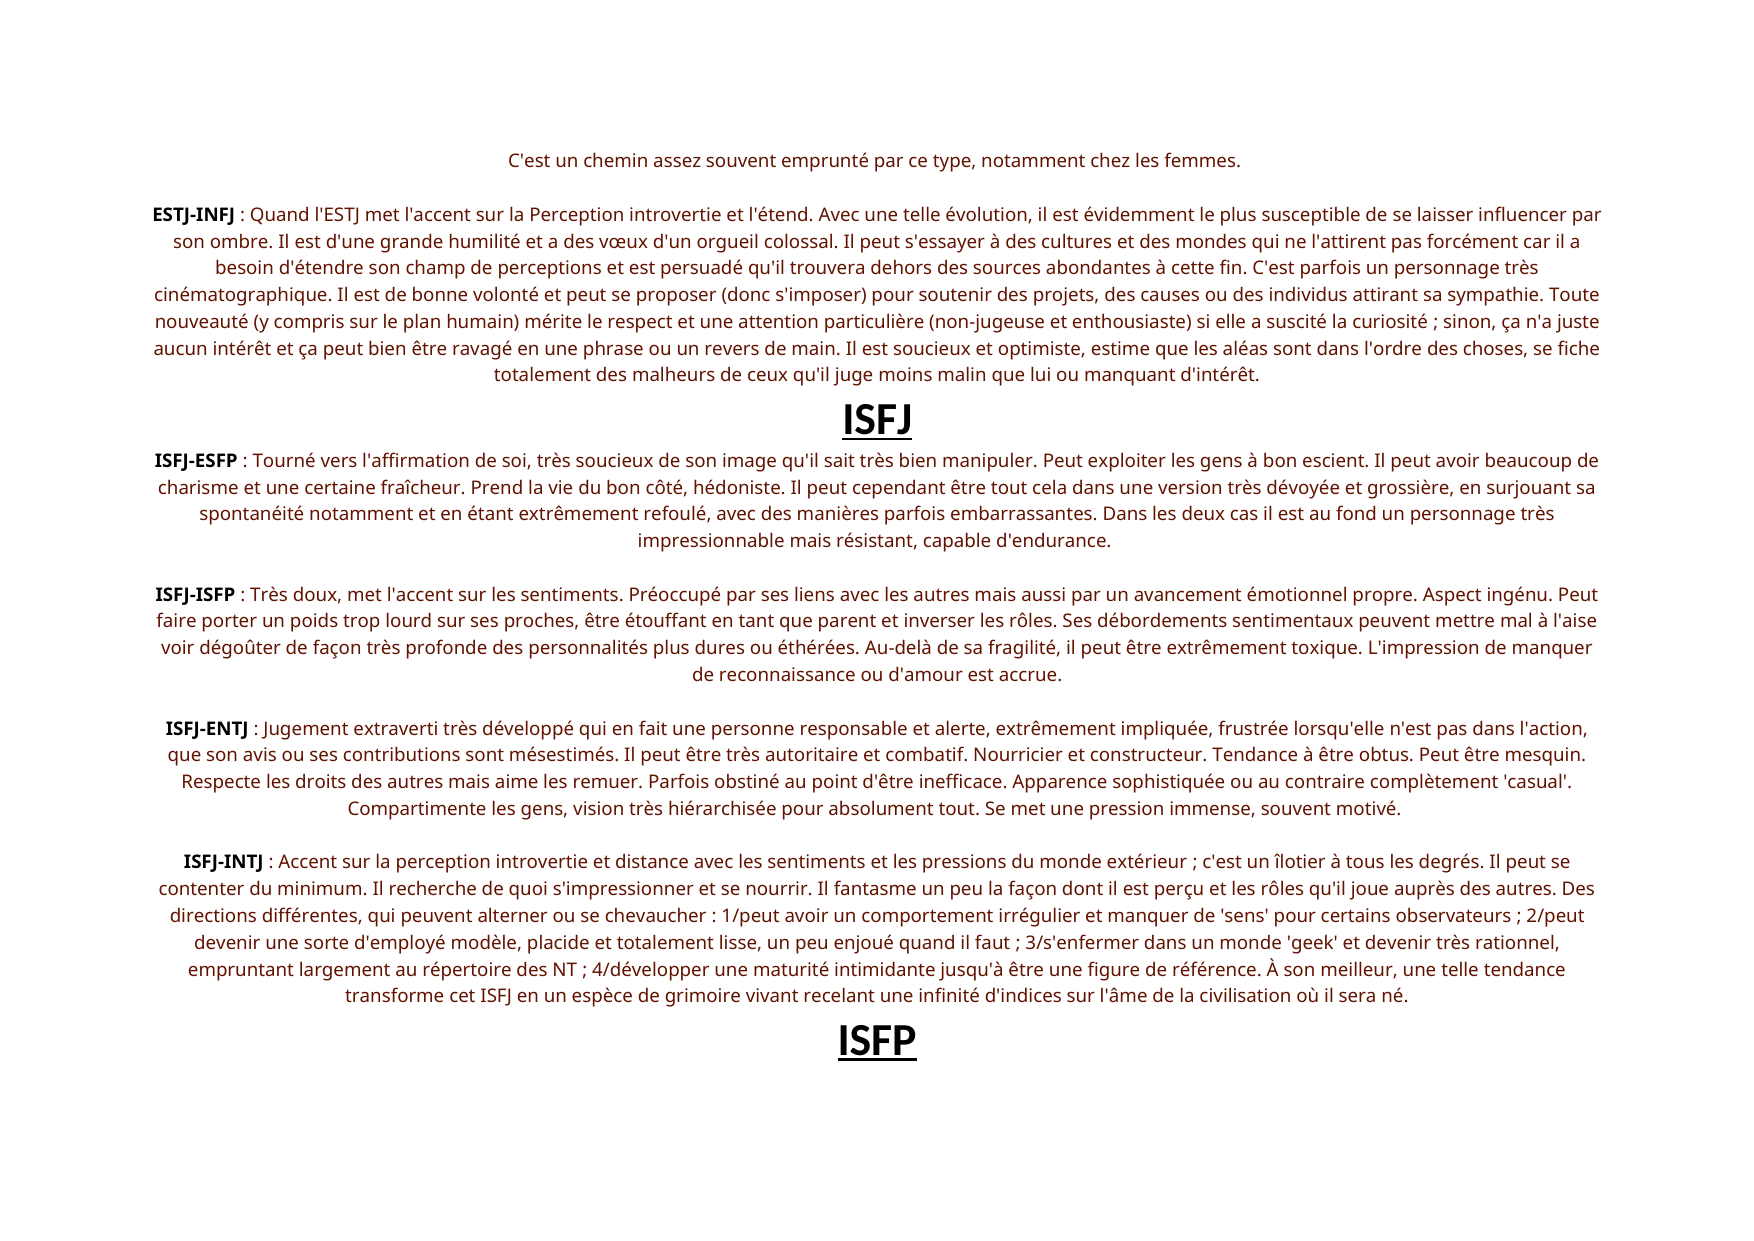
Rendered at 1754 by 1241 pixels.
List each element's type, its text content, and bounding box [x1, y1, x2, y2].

text C'est un chemin assez souvent emprunté par ce type, notamment chez les femmes. ESTJ-INFJ : Quand l'ESTJ met l'accent sur la Perception introvertie et l'étend. Avec une telle évolution, il est évidemment le plus susceptible de se laisser influencer par son ombre. Il est d'une grande humilité et a des vœux d'un orgueil colossal. Il peut s'essayer à des cultures et des mondes qui ne l'attirent pas forcément car il a besoin d'étendre son champ de perceptions et est persuadé qu'il trouvera dehors des sources abondantes à cette fin. C'est parfois un personnage très cinématographique. Il est de bonne volonté et peut se proposer (donc s'imposer) pour soutenir des projets, des causes ou des individus attirant sa sympathie. Toute nouveauté (y compris sur le plan humain) mérite le respect et une attention particulière (non-jugeuse et enthousiaste) si elle a suscité la curiosité ; sinon, ça n'a juste aucun intérêt et ça peut bien être ravagé en une phrase ou un revers de main. Il est soucieux et optimiste, estime que les aléas sont dans l'ordre des choses, se fiche totalement des malheurs de ceux qu'il juge moins malin que lui ou manquant d'intérêt. ISFJ ISFJ-ESFP : Tourné vers l'affirmation de soi, très soucieux de son image qu'il sait très bien manipuler. Peut exploiter les gens à bon escient. Il peut avoir beaucoup de charisme et une certaine fraîcheur. Prend la vie du bon côté, hédoniste. Il peut cependant être tout cela dans une version très dévoyée et grossière, en surjouant sa spontanéité notamment et en étant extrêmement refoulé, avec des manières parfois embarrassantes. Dans les deux cas il est au fond un personnage très impressionnable mais résistant, capable d'endurance. ISFJ-ISFP : Très doux, met l'accent sur les sentiments. Préoccupé par ses liens avec les autres mais aussi par un avancement émotionnel propre. Aspect ingénu. Peut faire porter un poids trop lourd sur ses proches, être étouffant en tant que parent et inverser les rôles. Ses débordements sentimentaux peuvent mettre mal à l'aise voir dégoûter de façon très profonde des personnalités plus dures ou éthérées. Au-delà de sa fragilité, il peut être extrêmement toxique. L'impression de manquer de reconnaissance ou d'amour est accrue. ISFJ-ENTJ : Jugement extraverti très développé qui en fait une personne responsable et alerte, extrêmement impliquée, frustrée lorsqu'elle n'est pas dans l'action, que son avis ou ses contributions sont mésestimés. Il peut être très autoritaire et combatif. Nourricier et constructeur. Tendance à être obtus. Peut être mesquin. Respecte les droits des autres mais aime les remuer. Parfois obstiné au point d'être inefficace. Apparence sophistiquée ou au contraire complètement 'casual'. Compartimente les gens, vision très hiérarchisée pour absolument tout. Se met une pression immense, souvent motivé. ISFJ-INTJ : Accent sur la perception introvertie et distance avec les sentiments et les pressions du monde extérieur ; c'est un îlotier à tous les degrés. Il peut se contenter du minimum. Il recherche de quoi s'impressionner et se nourrir. Il fantasme un peu la façon dont il est perçu et les rôles qu'il joue auprès des autres. Des directions différentes, qui peuvent alterner ou se chevaucher : 1/peut avoir un comportement irrégulier et manquer de 'sens' pour certains observateurs ; 2/peut devenir une sorte d'employé modèle, placide et totalement lisse, un peu enjoué quand il faut ; 3/s'enfermer dans un monde 'geek' et devenir très rationnel, empruntant largement au répertoire des NT ; 4/développer une maturité intimidante jusqu'à être une figure de référence. À son meilleur, une telle tendance transforme cet ISFJ en un espèce de grimoire vivant recelant une infinité d'indices sur l'âme de la civilisation où il sera né. ISFP [148, 148, 1606, 1067]
